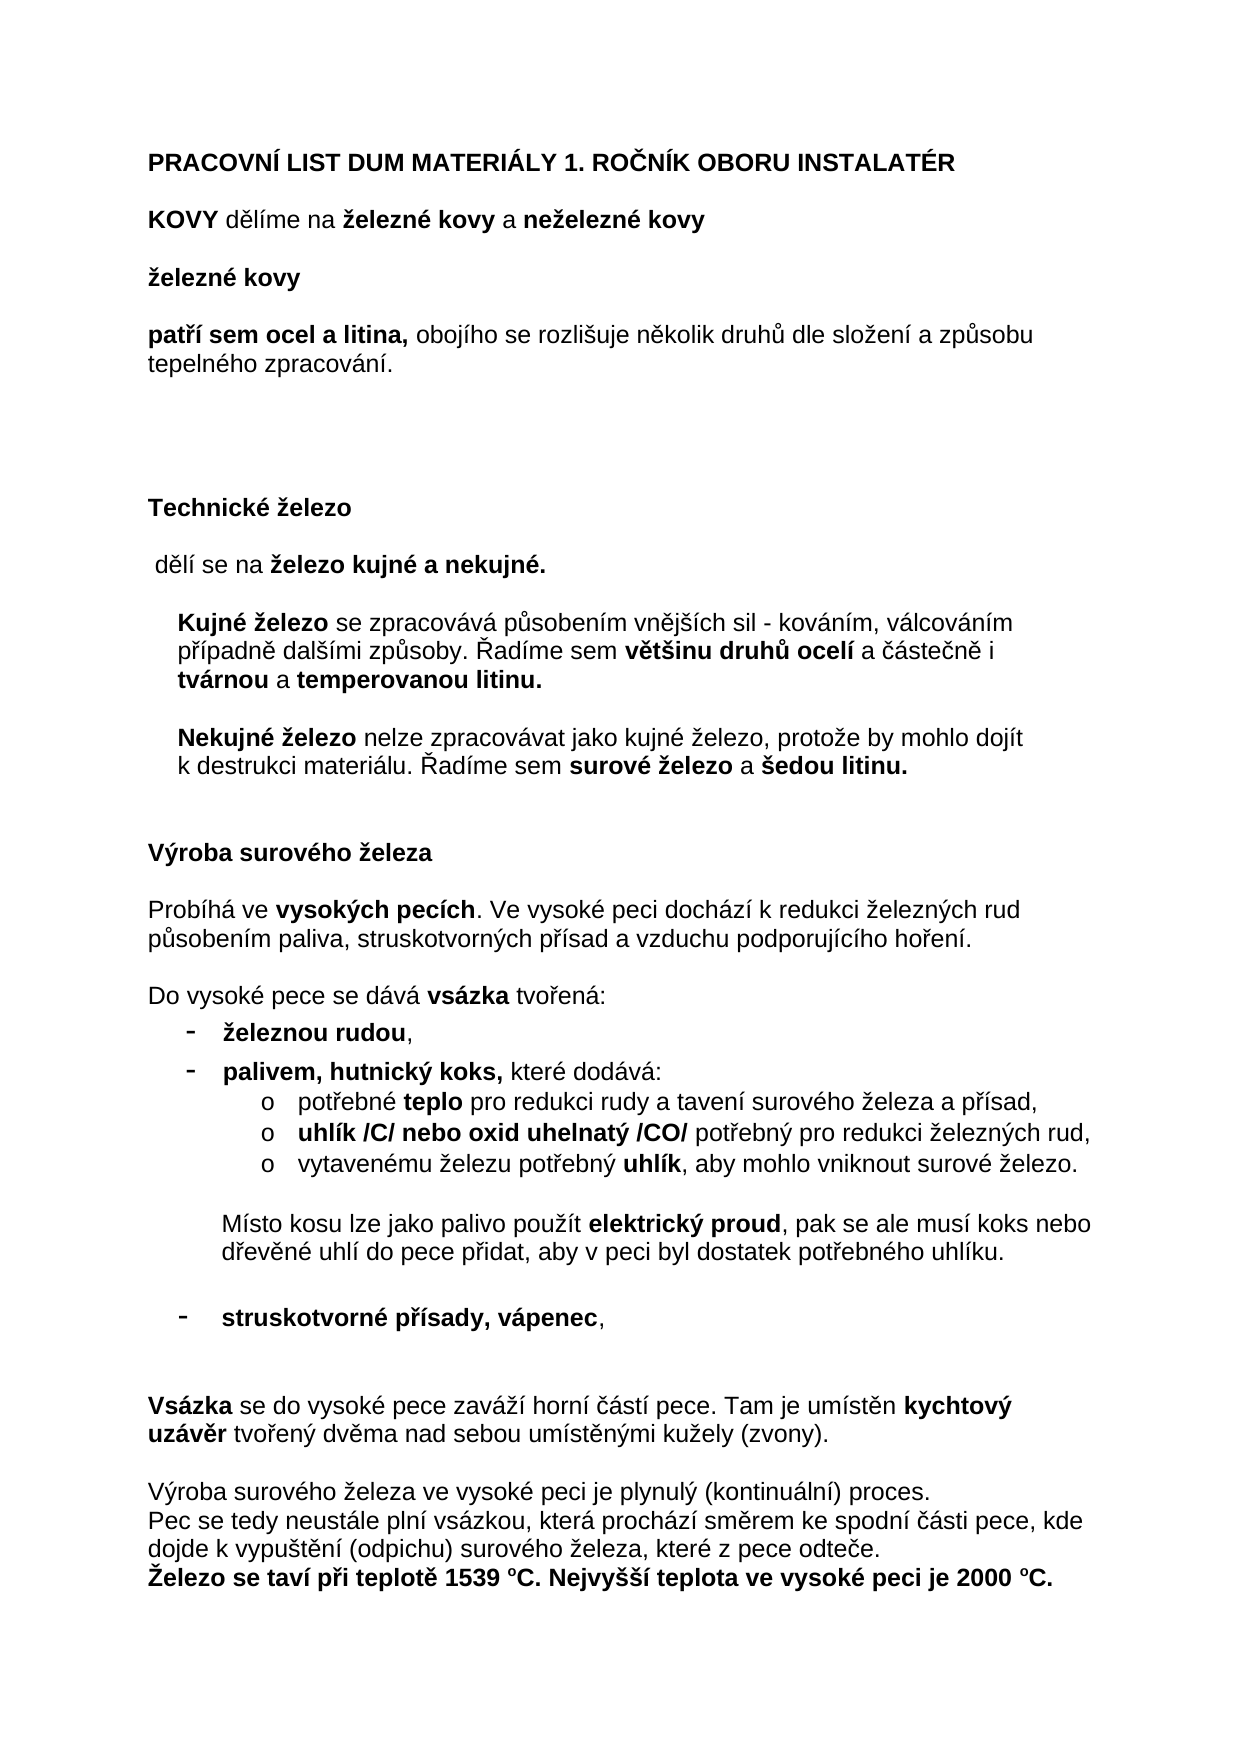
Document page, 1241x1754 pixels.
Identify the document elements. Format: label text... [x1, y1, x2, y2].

text Výroba surového železa ve vysoké peci je plynulý (kontinuální) proces. [148, 1477, 1093, 1506]
text Probíhá ve vysokých pecích. Ve vysoké peci dochází k redukci železných rud působením paliva, struskotvorných přísad a vzduchu podporujícího hoření. [148, 895, 1093, 953]
text patří sem ocel a litina, obojího se rozlišuje několik druhů dle složení a způsobu tepelného zpracování. [148, 320, 1093, 378]
text Nekujné železo nelze zpracovávat jako kujné železo, protože by mohlo dojít k destrukci materiálu. Řadíme sem surové železo a šedou litinu. [177, 723, 1093, 780]
text Výroba surového železa [148, 838, 1093, 866]
text kovy dělíme na železné kovy a neželezné kovy [148, 205, 1093, 234]
list uhlík /C/ nebo oxid uhelnatý /CO/ potřebný pro redukci železných rud, [260, 1118, 1093, 1149]
text Vsázka se do vysoké pece zaváží horní částí pece. Tam je umístěn kychtový uzávěr tvořený dvěma nad sebou umístěnými kužely (zvony). [148, 1391, 1093, 1448]
list železné kovy [148, 263, 1093, 291]
text Pec se tedy neustále plní vsázkou, která prochází směrem ke spodní části pece, kde dojde k vypuštění (odpichu) surového železa, které z pece odteče. [148, 1506, 1093, 1563]
text Železo se taví při teplotě 1539 oC. Nejvyšší teplota ve vysoké peci je 2000 oC. [148, 1563, 1093, 1592]
list železnou rudou, [185, 1010, 1093, 1048]
text Do vysoké pece se dává vsázka tvořená: [148, 981, 1093, 1010]
text Pracovní list DUM Materiály 1. ročník oboru Instalatér [148, 148, 1093, 176]
text Místo kosu lze jako palivo použít elektrický proud, pak se ale musí koks nebo dřevěné uhlí do pece přidat, aby v peci byl dostatek potřebného uhlíku. [221, 1208, 1093, 1266]
list vytavenému železu potřebný uhlík, aby mohlo vniknout surové železo. [260, 1149, 1093, 1180]
list struskotvorné přísady, vápenec, [177, 1295, 1093, 1333]
text Kujné železo se zpracovává působením vnějších sil - kováním, válcováním případně dalšími způsoby. Řadíme sem většinu druhů ocelí a částečně i tvárnou a temperovanou litinu. [177, 608, 1093, 694]
text dělí se na železo kujné a nekujné. [148, 550, 1093, 579]
text Technické železo [148, 493, 1093, 521]
list potřebné teplo pro redukci rudy a tavení surového železa a přísad, [260, 1087, 1093, 1118]
list palivem, hutnický koks, které dodává: [185, 1048, 1093, 1087]
